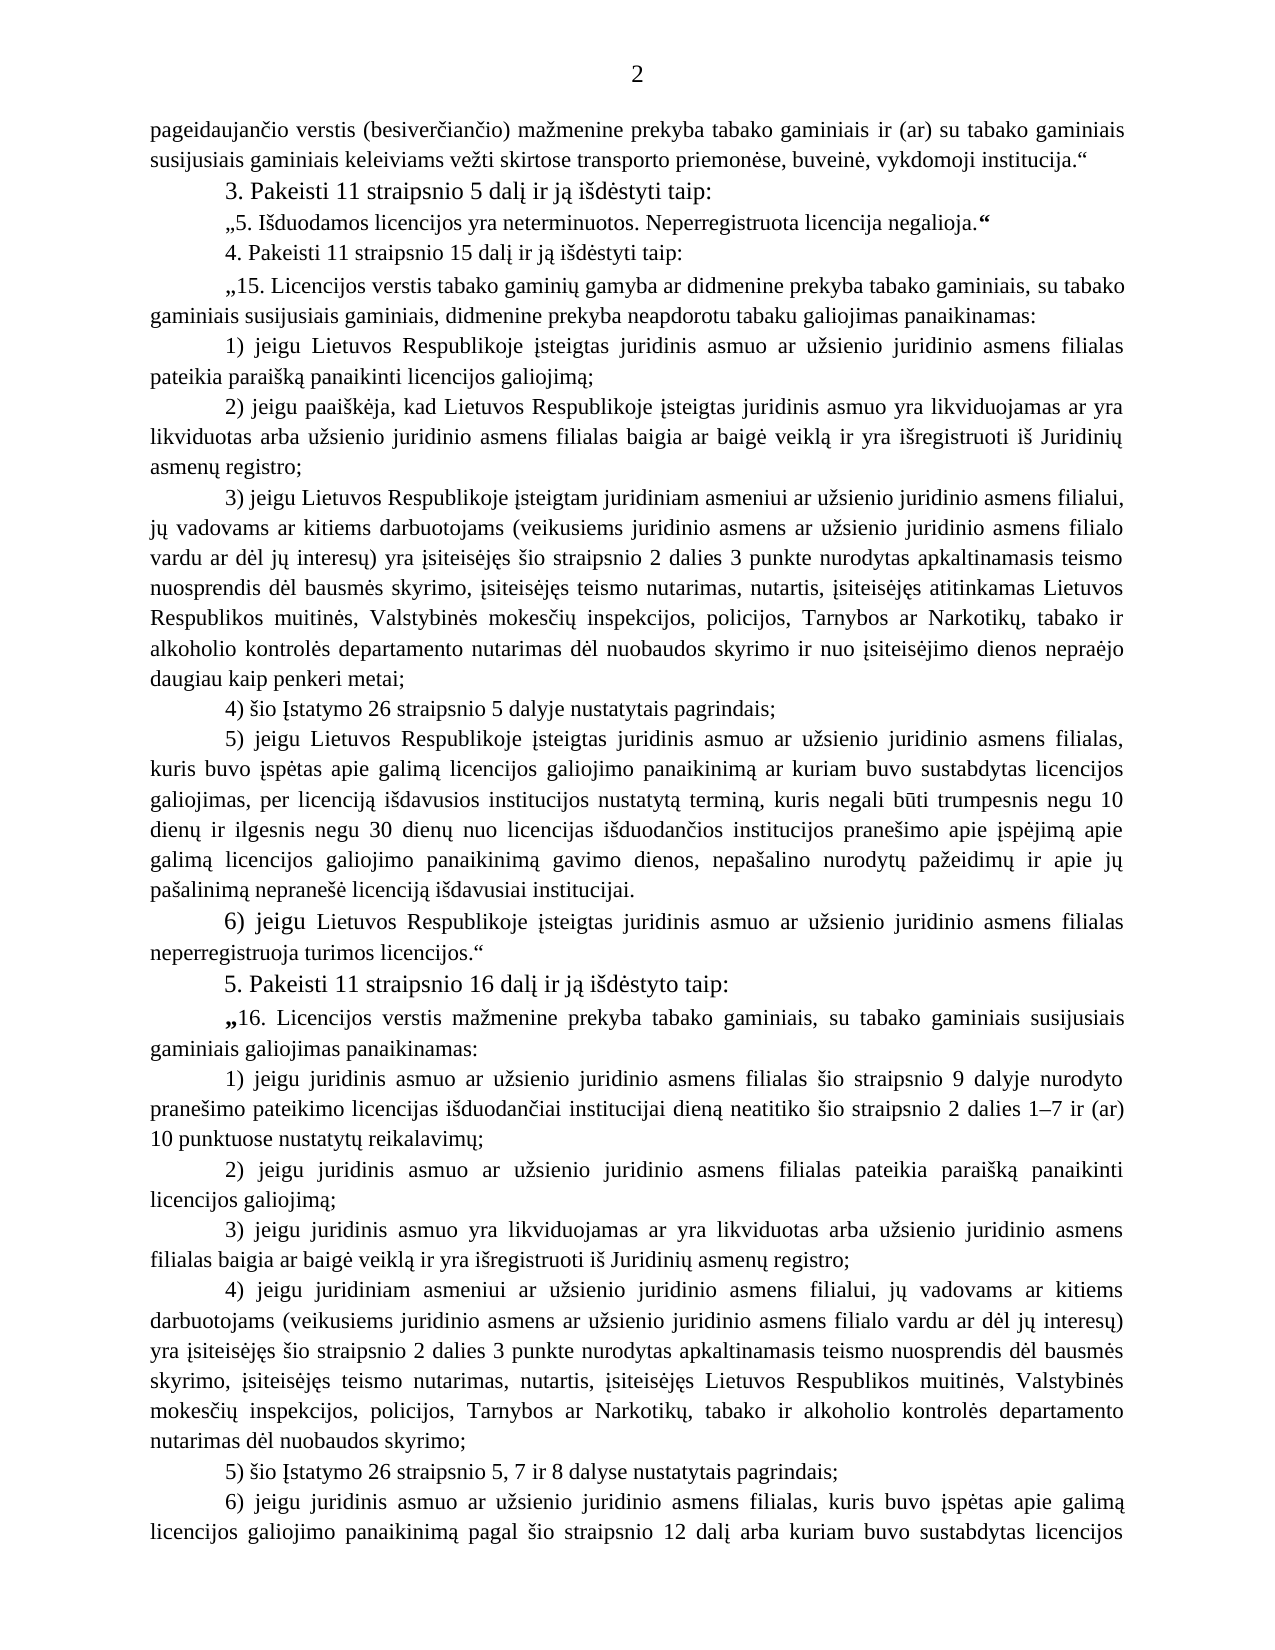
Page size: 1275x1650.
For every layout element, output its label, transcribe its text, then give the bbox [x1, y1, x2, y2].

text 6) jeigu Lietuvos Respublikoje įsteigtas juridinis asmuo ar užsienio juridinio asmens filialas neperregistruoja turimos licencijos.“ [150, 906, 1125, 965]
text 2) jeigu paaiškėja, kad Lietuvos Respublikoje įsteigtas juridinis asmuo yra likviduojamas ar yra likviduotas arba užsienio juridinio asmens filialas baigia ar baigė veiklą ir yra išregistruoti iš Juridinių asmenų registro; [150, 393, 1125, 480]
text „15. Licencijos verstis tabako gaminių gamyba ar didmenine prekyba tabako gaminiais, su tabako gaminiais susijusiais gaminiais, didmenine prekyba neapdorotu tabaku galiojimas panaikinamas: [150, 270, 1125, 329]
text pageidaujančio verstis (besiverčiančio) mažmenine prekyba tabako gaminiais ir (ar) su tabako gaminiais susijusiais gaminiais keleiviams vežti skirtose transporto priemonėse, buveinė, vykdomoji institucija.“ [150, 116, 1125, 172]
text 3. Pakeisti 11 straipsnio 5 dalį ir ją išdėstyti taip: [150, 176, 1125, 205]
text 4) šio Įstatymo 26 straipsnio 5 dalyje nustatytais pagrindais; [150, 695, 1125, 721]
text 3) jeigu Lietuvos Respublikoje įsteigtam juridiniam asmeniui ar užsienio juridinio asmens filialui, jų vadovams ar kitiems darbuotojams (veikusiems juridinio asmens ar užsienio juridinio asmens filialo vardu ar dėl jų interesų) yra įsiteisėjęs šio straipsnio 2 dalies 3 punkte nurodytas apkaltinamasis teismo nuosprendis dėl bausmės skyrimo, įsiteisėjęs teismo nutarimas, nutartis, įsiteisėjęs atitinkamas Lietuvos Respublikos muitinės, Valstybinės mokesčių inspekcijos, policijos, Tarnybos ar Narkotikų, tabako ir alkoholio kontrolės departamento nutarimas dėl nuobaudos skyrimo ir nuo įsiteisėjimo dienos nepraėjo daugiau kaip penkeri metai; [150, 483, 1125, 691]
text „5. Išduodamos licencijos yra neterminuotos. Neperregistruota licencija negalioja.“ [150, 209, 1125, 236]
text 6) jeigu juridinis asmuo ar užsienio juridinio asmens filialas, kuris buvo įspėtas apie galimą licencijos galiojimo panaikinimą pagal šio straipsnio 12 dalį arba kuriam buvo sustabdytas licencijos [150, 1488, 1125, 1544]
text 5. Pakeisti 11 straipsnio 16 dalį ir ją išdėstyto taip: [150, 969, 1125, 998]
text „16. Licencijos verstis mažmenine prekyba tabako gaminiais, su tabako gaminiais susijusiais gaminiais galiojimas panaikinamas: [150, 1002, 1125, 1061]
text 3) jeigu juridinis asmuo yra likviduojamas ar yra likviduotas arba užsienio juridinio asmens filialas baigia ar baigė veiklą ir yra išregistruoti iš Juridinių asmenų registro; [150, 1216, 1125, 1273]
text 1) jeigu Lietuvos Respublikoje įsteigtas juridinis asmuo ar užsienio juridinio asmens filialas pateikia paraišką panaikinti licencijos galiojimą; [150, 332, 1125, 389]
text 1) jeigu juridinis asmuo ar užsienio juridinio asmens filialas šio straipsnio 9 dalyje nurodyto pranešimo pateikimo licencijas išduodančiai institucijai dieną neatitiko šio straipsnio 2 dalies 1–7 ir (ar) 10 punktuose nustatytų reikalavimų; [150, 1065, 1125, 1152]
text 5) šio Įstatymo 26 straipsnio 5, 7 ir 8 dalyse nustatytais pagrindais; [150, 1458, 1125, 1484]
text 5) jeigu Lietuvos Respublikoje įsteigtas juridinis asmuo ar užsienio juridinio asmens filialas, kuris buvo įspėtas apie galimą licencijos galiojimo panaikinimą ar kuriam buvo sustabdytas licencijos galiojimas, per licenciją išdavusios institucijos nustatytą terminą, kuris negali būti trumpesnis negu 10 dienų ir ilgesnis negu 30 dienų nuo licencijas išduodančios institucijos pranešimo apie įspėjimą apie galimą licencijos galiojimo panaikinimą gavimo dienos, nepašalino nurodytų pažeidimų ir apie jų pašalinimą nepranešė licenciją išdavusiai institucijai. [150, 725, 1125, 903]
text 4. Pakeisti 11 straipsnio 15 dalį ir ją išdėstyti taip: [150, 239, 1125, 266]
text 2) jeigu juridinis asmuo ar užsienio juridinio asmens filialas pateikia paraišką panaikinti licencijos galiojimą; [150, 1156, 1125, 1212]
text 4) jeigu juridiniam asmeniui ar užsienio juridinio asmens filialui, jų vadovams ar kitiems darbuotojams (veikusiems juridinio asmens ar užsienio juridinio asmens filialo vardu ar dėl jų interesų) yra įsiteisėjęs šio straipsnio 2 dalies 3 punkte nurodytas apkaltinamasis teismo nuosprendis dėl bausmės skyrimo, įsiteisėjęs teismo nutarimas, nutartis, įsiteisėjęs Lietuvos Respublikos muitinės, Valstybinės mokesčių inspekcijos, policijos, Tarnybos ar Narkotikų, tabako ir alkoholio kontrolės departamento nutarimas dėl nuobaudos skyrimo; [150, 1277, 1125, 1454]
